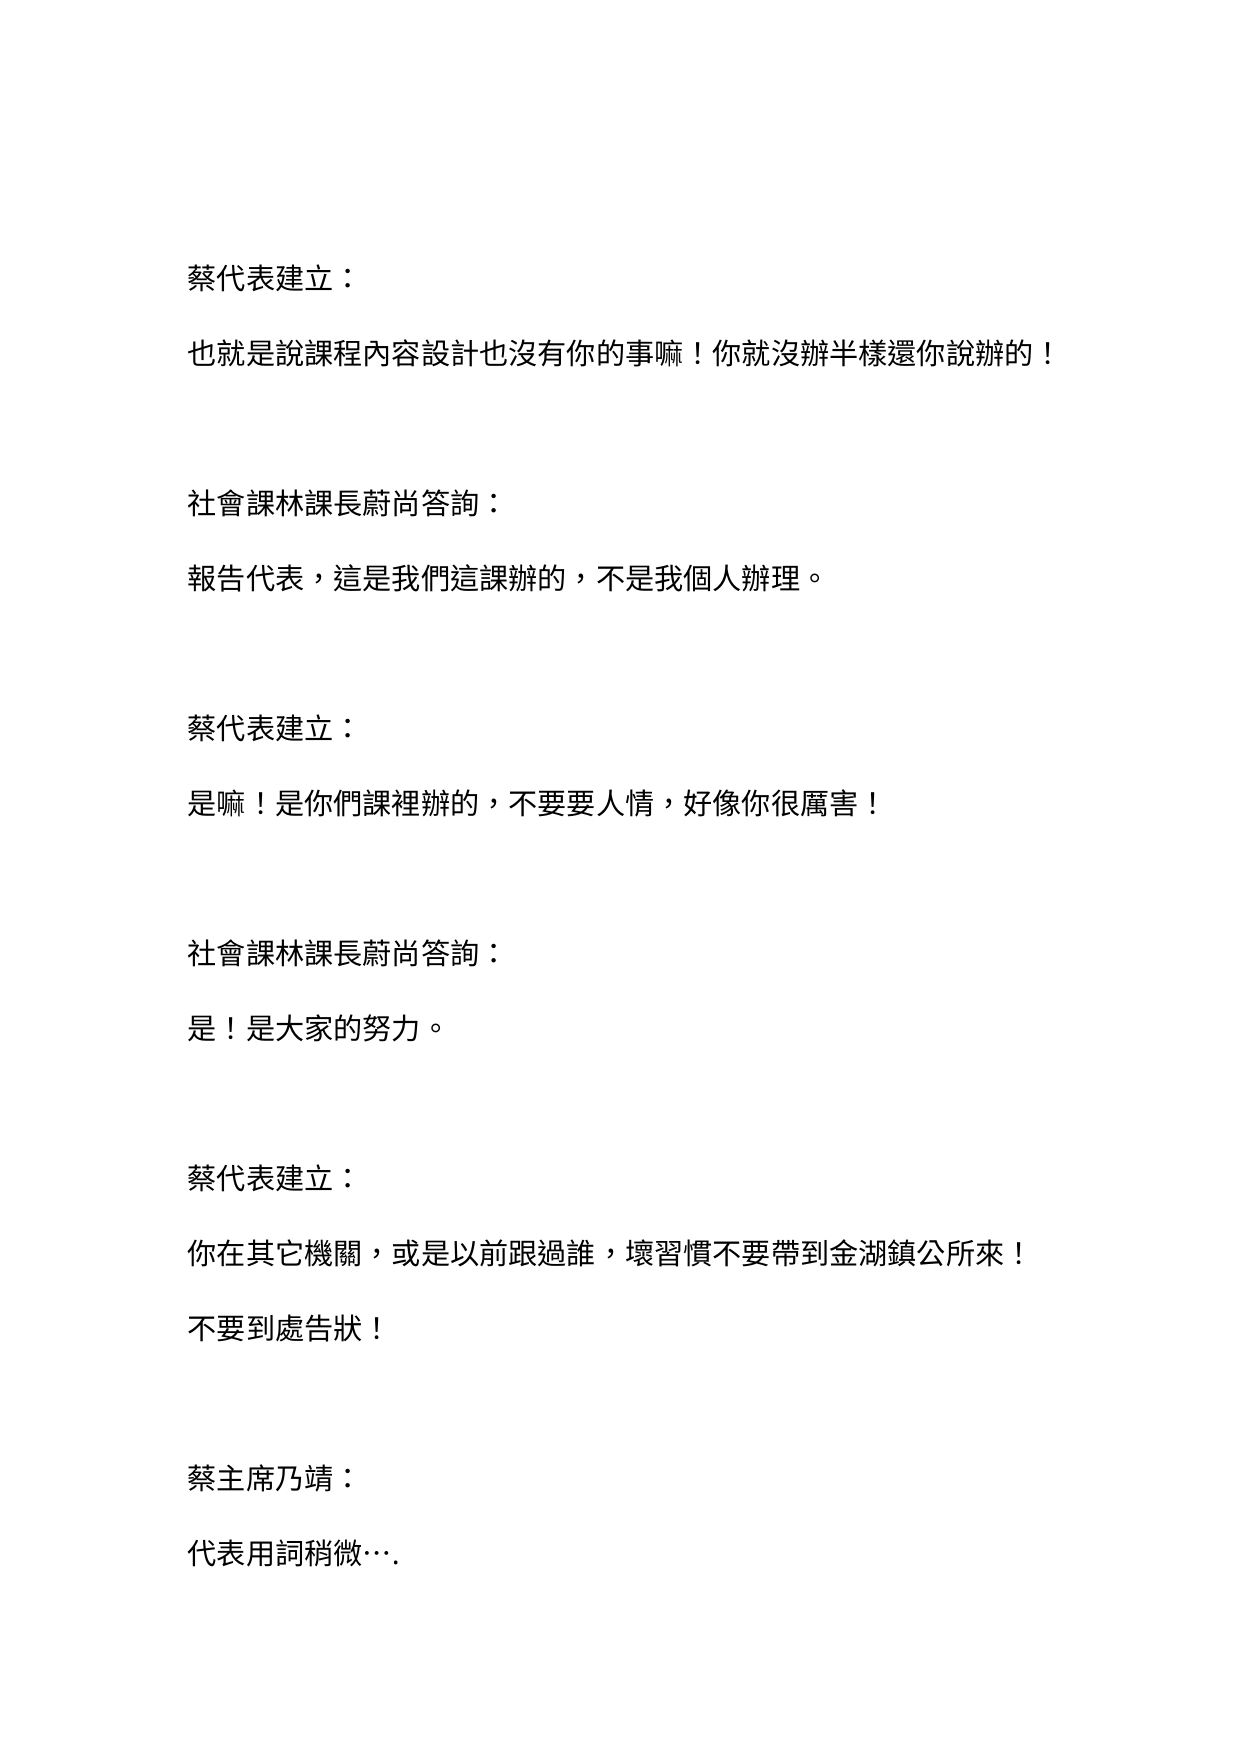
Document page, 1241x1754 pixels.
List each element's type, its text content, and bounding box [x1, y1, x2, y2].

text 蔡主席乃靖： [187, 1439, 1053, 1514]
text 社會課林課長蔚尚答詢： [187, 914, 1053, 989]
text 社會課林課長蔚尚答詢： [187, 464, 1053, 539]
text 你在其它機關，或是以前跟過誰，壞習慣不要帶到金湖鎮公所來！不要到處告狀！ [187, 1214, 1053, 1364]
text 是！是大家的努力。 [187, 989, 1053, 1064]
text 報告代表，這是我們這課辦的，不是我個人辦理。 [187, 539, 1053, 614]
text 也就是說課程內容設計也沒有你的事嘛！你就沒辦半樣還你說辦的！ [187, 314, 1053, 389]
text 蔡代表建立： [187, 1139, 1053, 1214]
text 是嘛！是你們課裡辦的，不要要人情，好像你很厲害！ [187, 764, 1053, 839]
text 蔡代表建立： [187, 239, 1053, 314]
text 蔡代表建立： [187, 689, 1053, 764]
text 代表用詞稍微…. [187, 1514, 1053, 1589]
